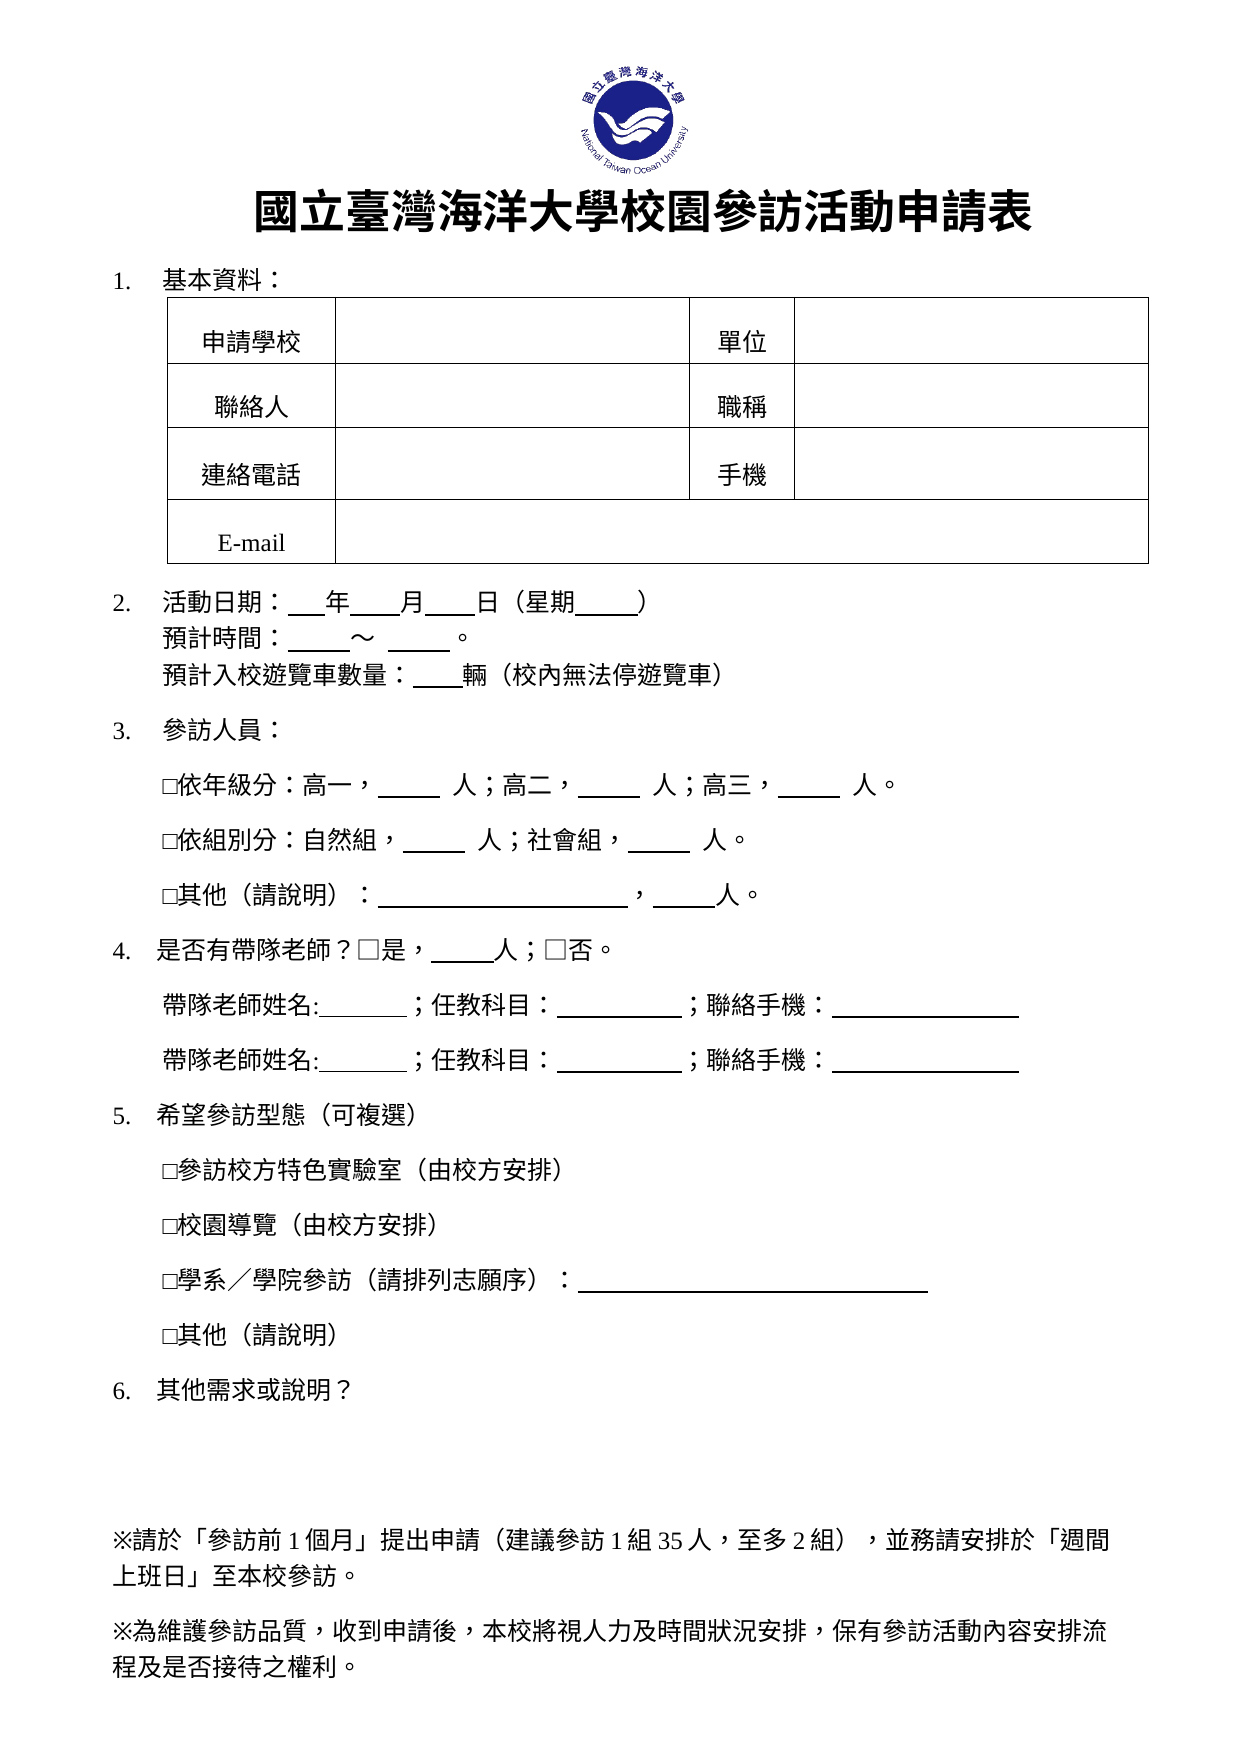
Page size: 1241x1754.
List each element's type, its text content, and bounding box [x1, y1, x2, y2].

list 基本資料： [112, 261, 1128, 297]
table_cell [795, 428, 1148, 499]
text 帶隊老師姓名: ；任教科目： ；聯絡手機： [112, 985, 1128, 1021]
text 5. 希望參訪型態（可複選） [112, 1095, 1128, 1131]
table_cell 聯絡人 [168, 364, 335, 427]
table_header [336, 298, 689, 363]
text □參訪校方特色實驗室（由校方安排） [112, 1150, 1128, 1186]
table_cell 職稱 [690, 364, 794, 427]
table_header 單位 [690, 298, 794, 363]
text ※請於「參訪前1個月」提出申請（建議參訪1組35人，至多2組），並務請安排於「週間上班日」至本校參訪。 [112, 1520, 1128, 1593]
list 活動日期： 年 月 日（星期 ） [112, 583, 1128, 619]
text 帶隊老師姓名: ；任教科目： ；聯絡手機： [112, 1040, 1128, 1076]
table_cell E-mail [168, 500, 335, 563]
list 參訪人員： [112, 710, 1128, 746]
text ※為維護參訪品質，收到申請後，本校將視人力及時間狀況安排，保有參訪活動內容安排流程及是否接待之權利。 [112, 1611, 1128, 1684]
text □校園導覽（由校方安排） [112, 1205, 1128, 1241]
text □學系／學院參訪（請排列志願序）： [112, 1260, 1128, 1296]
text □依組別分：自然組， 人；社會組， 人。 [162, 820, 1128, 856]
text 國立臺灣海洋大學校園參訪活動申請表 [112, 175, 1128, 242]
text □其他（請說明）： ， 人。 [162, 875, 1128, 911]
text 預計時間： ～ 。 [162, 619, 1128, 655]
table_cell [795, 364, 1148, 427]
text 預計入校遊覽車數量： 輛（校內無法停遊覽車） [162, 655, 1128, 691]
table_cell 連絡電話 [168, 428, 335, 499]
table_cell [336, 364, 689, 427]
table_cell 手機 [690, 428, 794, 499]
text □依年級分：高一， 人；高二， 人；高三， 人。 [162, 765, 1128, 801]
table_cell [336, 428, 689, 499]
table_header [795, 298, 1148, 363]
table_cell [336, 500, 1148, 563]
text 6. 其他需求或說明？ [112, 1370, 1128, 1406]
table_header 申請學校 [168, 298, 335, 363]
text 4. 是否有帶隊老師？□是， 人；□否。 [112, 930, 1128, 966]
text □其他（請說明） [112, 1315, 1128, 1351]
